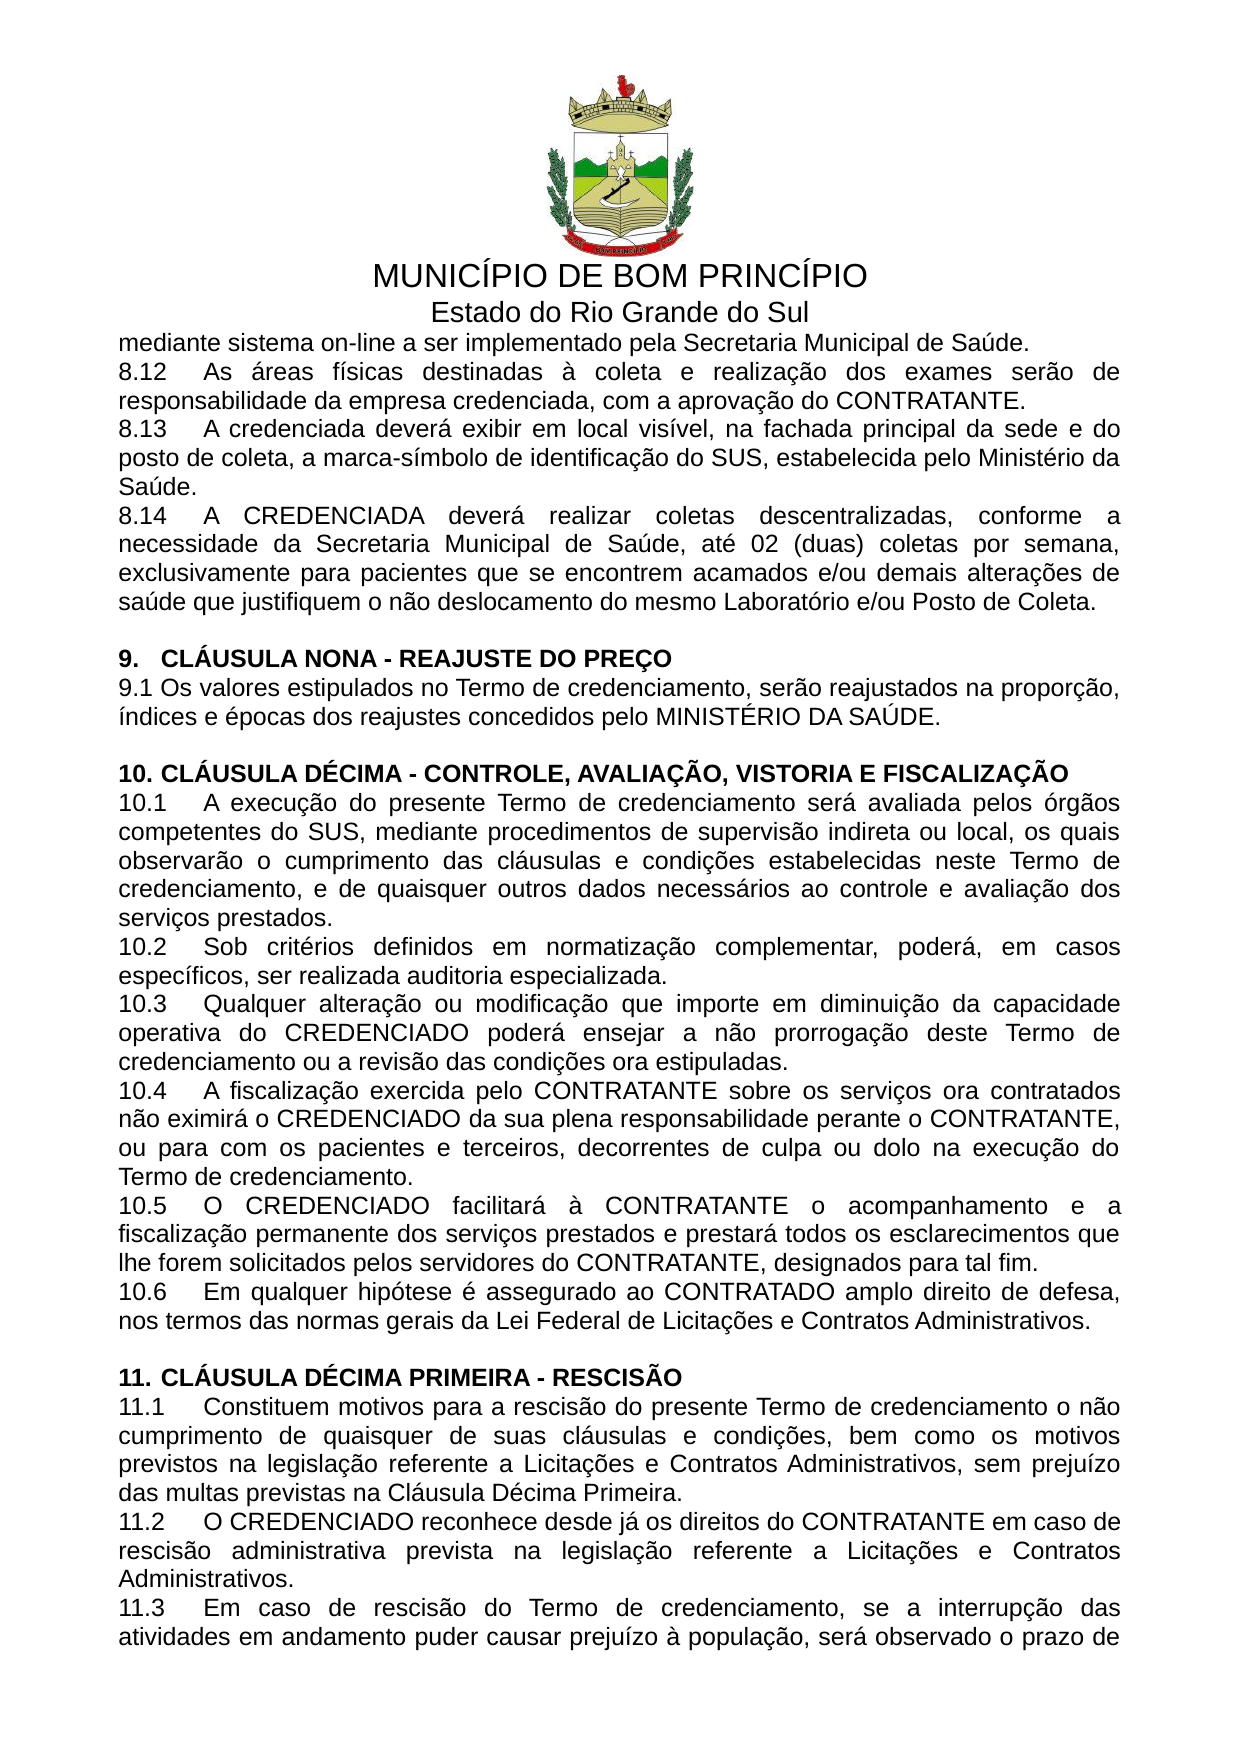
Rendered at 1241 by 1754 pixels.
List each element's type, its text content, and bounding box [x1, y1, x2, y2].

text 11. CLÁUSULA DÉCIMA PRIMEIRA - RESCISÃO [118, 1363, 1122, 1392]
text 9.1 Os valores estipulados no Termo de credenciamento, serão reajustados na proporção, índices e épocas dos reajustes concedidos pelo MINISTÉRIO DA SAÚDE. [118, 673, 1122, 731]
text 10.3 Qualquer alteração ou modificação que importe em diminuição da capacidade operativa do CREDENCIADO poderá ensejar a não prorrogação deste Termo de credenciamento ou a revisão das condições ora estipuladas. [118, 989, 1122, 1076]
text 10.6 Em qualquer hipótese é assegurado ao CONTRATADO amplo direito de defesa, nos termos das normas gerais da Lei Federal de Licitações e Contratos Administrativos. [118, 1277, 1122, 1334]
text 10.5 O CREDENCIADO facilitará à CONTRATANTE o acompanhamento e a fiscalização permanente dos serviços prestados e prestará todos os esclarecimentos que lhe forem solicitados pelos servidores do CONTRATANTE, designados para tal fim. [118, 1191, 1122, 1277]
text 11.1 Constituem motivos para a rescisão do presente Termo de credenciamento o não cumprimento de quaisquer de suas cláusulas e condições, bem como os motivos previstos na legislação referente a Licitações e Contratos Administrativos, sem prejuízo das multas previstas na Cláusula Décima Primeira. [118, 1392, 1122, 1507]
text 10.4 A fiscalização exercida pelo CONTRATANTE sobre os serviços ora contratados não eximirá o CREDENCIADO da sua plena responsabilidade perante o CONTRATANTE, ou para com os pacientes e terceiros, decorrentes de culpa ou dolo na execução do Termo de credenciamento. [118, 1076, 1122, 1191]
text 11.3 Em caso de rescisão do Termo de credenciamento, se a interrupção das atividades em andamento puder causar prejuízo à população, será observado o prazo de [118, 1593, 1122, 1651]
text mediante sistema on-line a ser implementado pela Secretaria Municipal de Saúde. [118, 328, 1122, 357]
text 10.2 Sob critérios definidos em normatização complementar, poderá, em casos específicos, ser realizada auditoria especializada. [118, 932, 1122, 989]
text 8.14 A CREDENCIADA deverá realizar coletas descentralizadas, conforme a necessidade da Secretaria Municipal de Saúde, até 02 (duas) coletas por semana, exclusivamente para pacientes que se encontrem acamados e/ou demais alterações de saúde que justifiquem o não deslocamento do mesmo Laboratório e/ou Posto de Coleta. [118, 501, 1122, 616]
text 11.2 O CREDENCIADO reconhece desde já os direitos do CONTRATANTE em caso de rescisão administrativa prevista na legislação referente a Licitações e Contratos Administrativos. [118, 1507, 1122, 1593]
text 9. CLÁUSULA NONA - REAJUSTE DO PREÇO [118, 644, 1122, 673]
text 8.13 A credenciada deverá exibir em local visível, na fachada principal da sede e do posto de coleta, a marca-símbolo de identificação do SUS, estabelecida pelo Ministério da Saúde. [118, 414, 1122, 501]
text 10. CLÁUSULA DÉCIMA - CONTROLE, AVALIAÇÃO, VISTORIA E FISCALIZAÇÃO [118, 759, 1122, 788]
text 8.12 As áreas físicas destinadas à coleta e realização dos exames serão de responsabilidade da empresa credenciada, com a aprovação do CONTRATANTE. [118, 357, 1122, 414]
text 10.1 A execução do presente Termo de credenciamento será avaliada pelos órgãos competentes do SUS, mediante procedimentos de supervisão indireta ou local, os quais observarão o cumprimento das cláusulas e condições estabelecidas neste Termo de credenciamento, e de quaisquer outros dados necessários ao controle e avaliação dos serviços prestados. [118, 788, 1122, 932]
